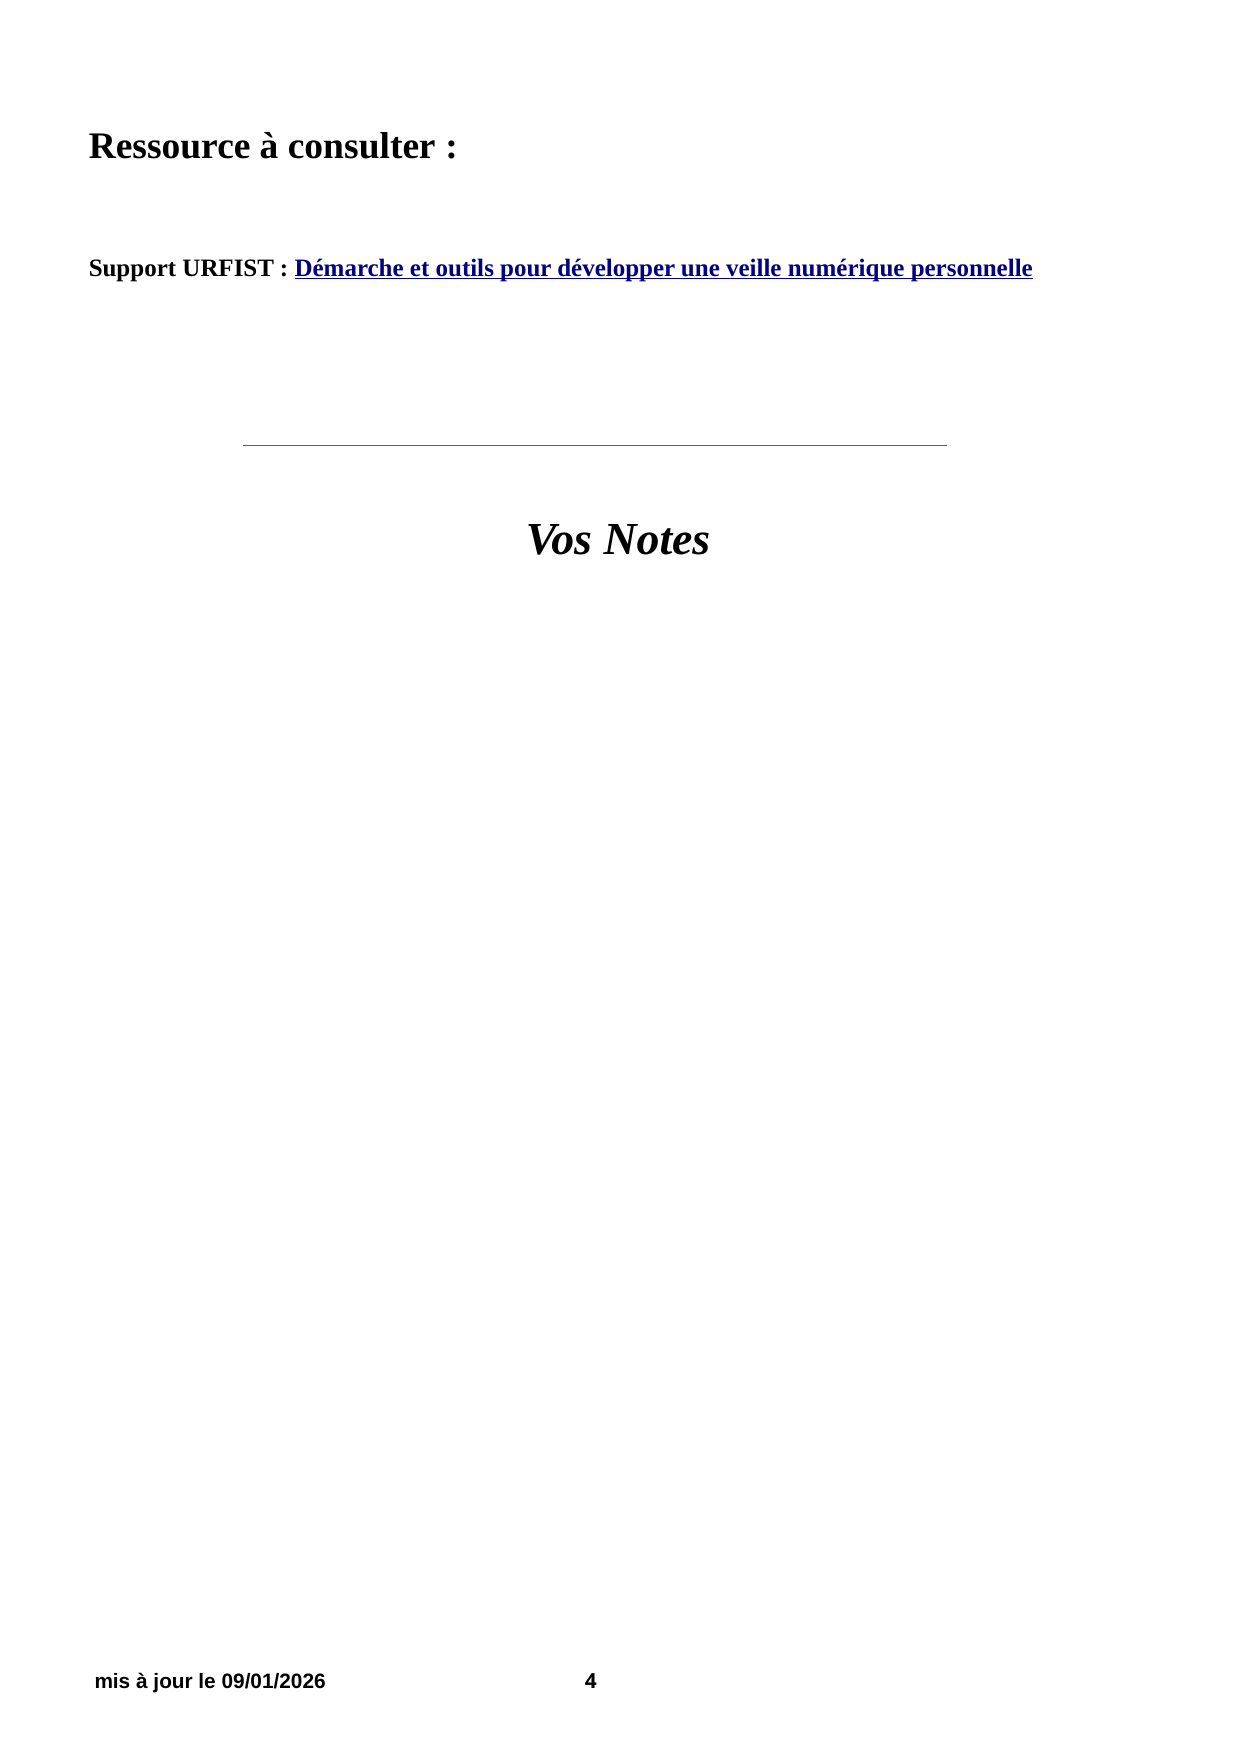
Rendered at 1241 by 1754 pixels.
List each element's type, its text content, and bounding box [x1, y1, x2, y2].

text Ressource à consulter : [88, 124, 1152, 167]
text Vos Notes [88, 512, 1152, 564]
text Support URFIST : Démarche et outils pour développer une veille numérique personnelle [88, 253, 1152, 282]
